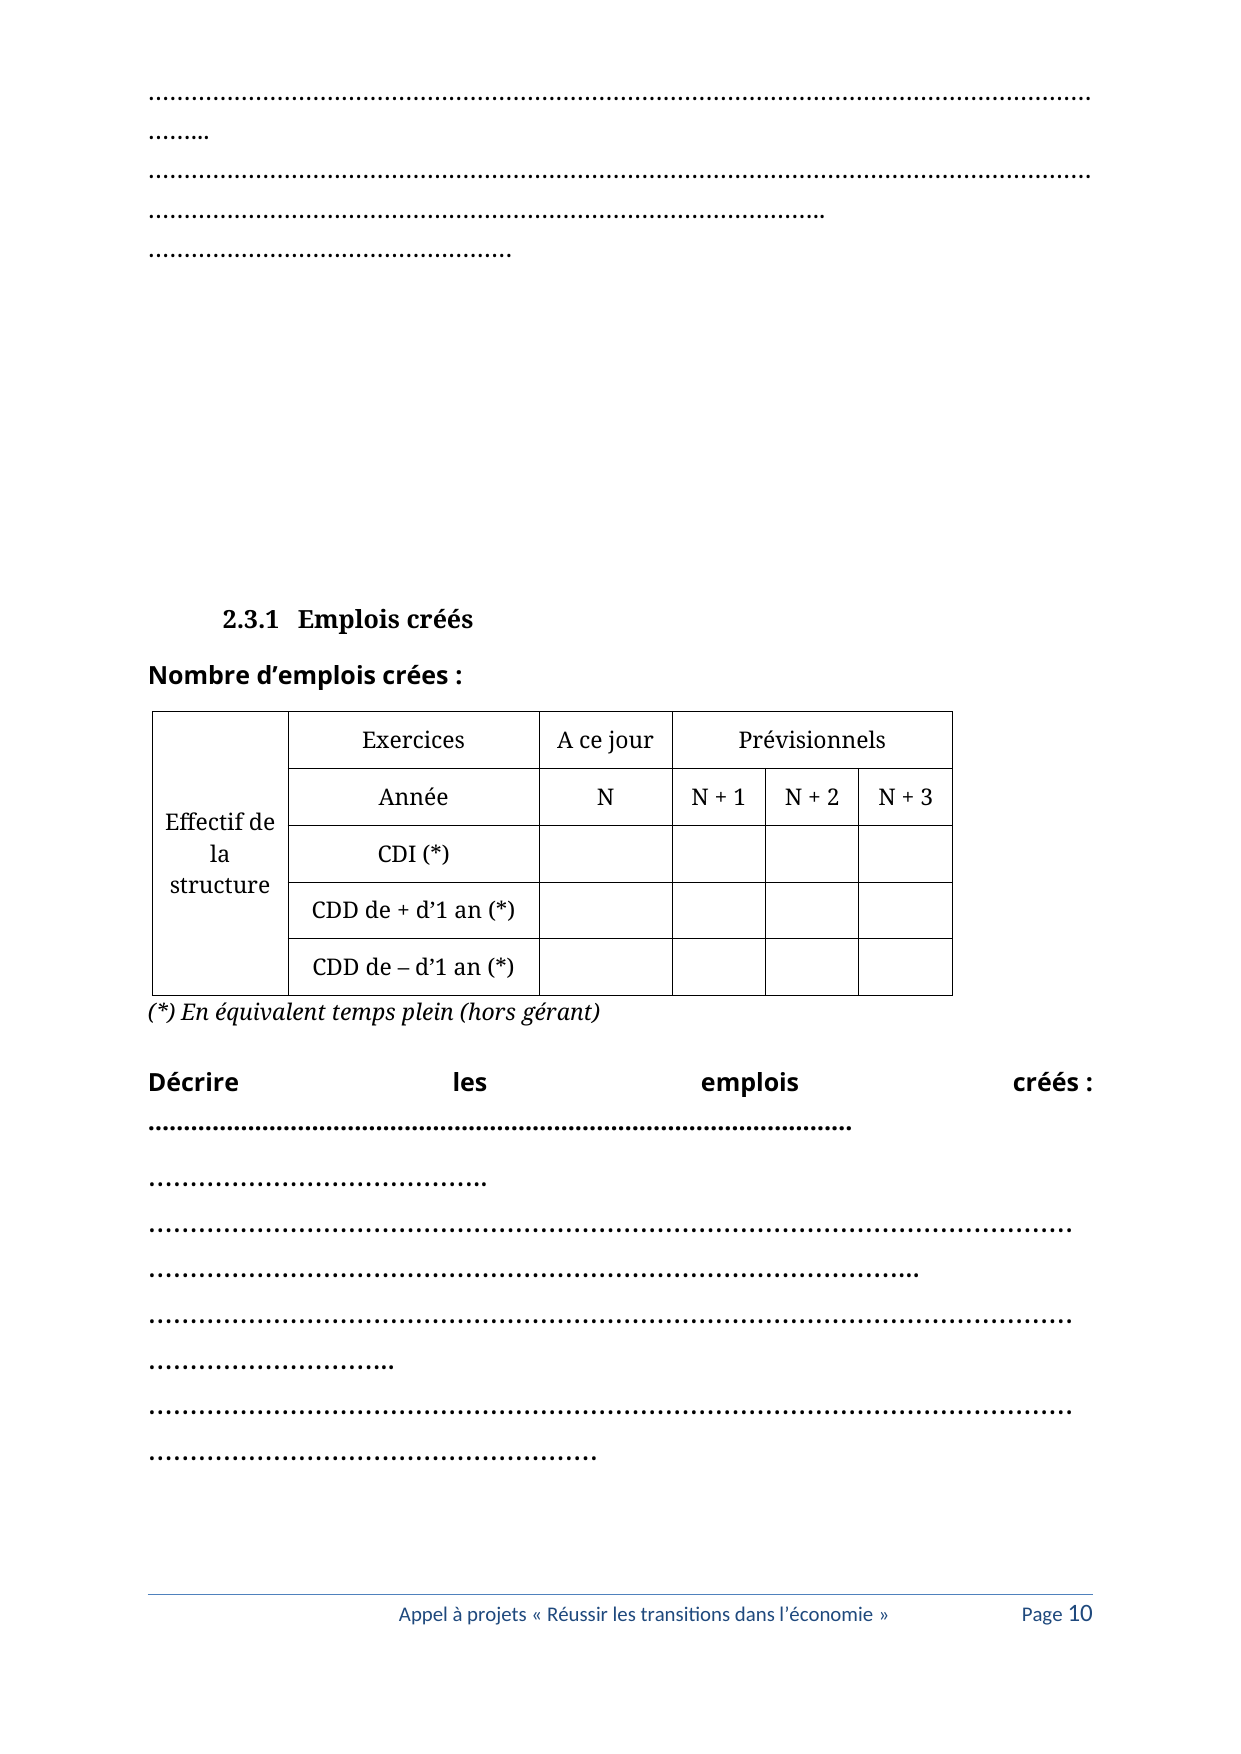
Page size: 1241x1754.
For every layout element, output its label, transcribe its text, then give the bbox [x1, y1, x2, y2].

table_header Prévisionnels [673, 712, 952, 768]
table_cell CDI (*) [289, 826, 539, 881]
subtitle Décrire les emplois créés : ……………………………………………………………………………………… [148, 1065, 1093, 1138]
table_cell [859, 883, 952, 938]
table_cell [673, 826, 765, 881]
text (*) En équivalent temps plein (hors gérant) [148, 995, 1093, 1027]
table_cell [540, 826, 672, 881]
table_cell N + 1 [673, 769, 765, 824]
list Emplois créés [223, 601, 1093, 635]
table_cell Année [289, 769, 539, 824]
table_cell [540, 939, 672, 995]
table_cell N [540, 769, 672, 824]
text …………………………………………………………………………………………………………………………...………………………………………………………………………………………………………………………………………………………………………………………………………..…………………………………………… [148, 74, 1093, 264]
table_cell [766, 939, 858, 995]
table_cell [673, 939, 765, 995]
table_cell [766, 883, 858, 938]
table_cell [859, 826, 952, 881]
table_header Exercices [289, 712, 539, 768]
table_cell CDD de + d’1 an (*) [289, 883, 539, 938]
table_cell [673, 883, 765, 938]
table_header Effectif de la structure [153, 712, 288, 995]
table_cell [540, 883, 672, 938]
subtitle Nombre d’emplois crées : [148, 653, 1093, 693]
table_cell [859, 939, 952, 995]
table_cell N + 3 [859, 769, 952, 824]
table_cell CDD de – d’1 an (*) [289, 939, 539, 995]
subtitle …………………………………..…………………………………………………………………………………………………………………………………………………………………………………...…………………………………………………………………………………………………………………………...………………………………………………………………………………………………………………………………………………… [148, 1156, 1093, 1469]
table_cell [766, 826, 858, 881]
table_header A ce jour [540, 712, 672, 768]
table_cell N + 2 [766, 769, 858, 824]
